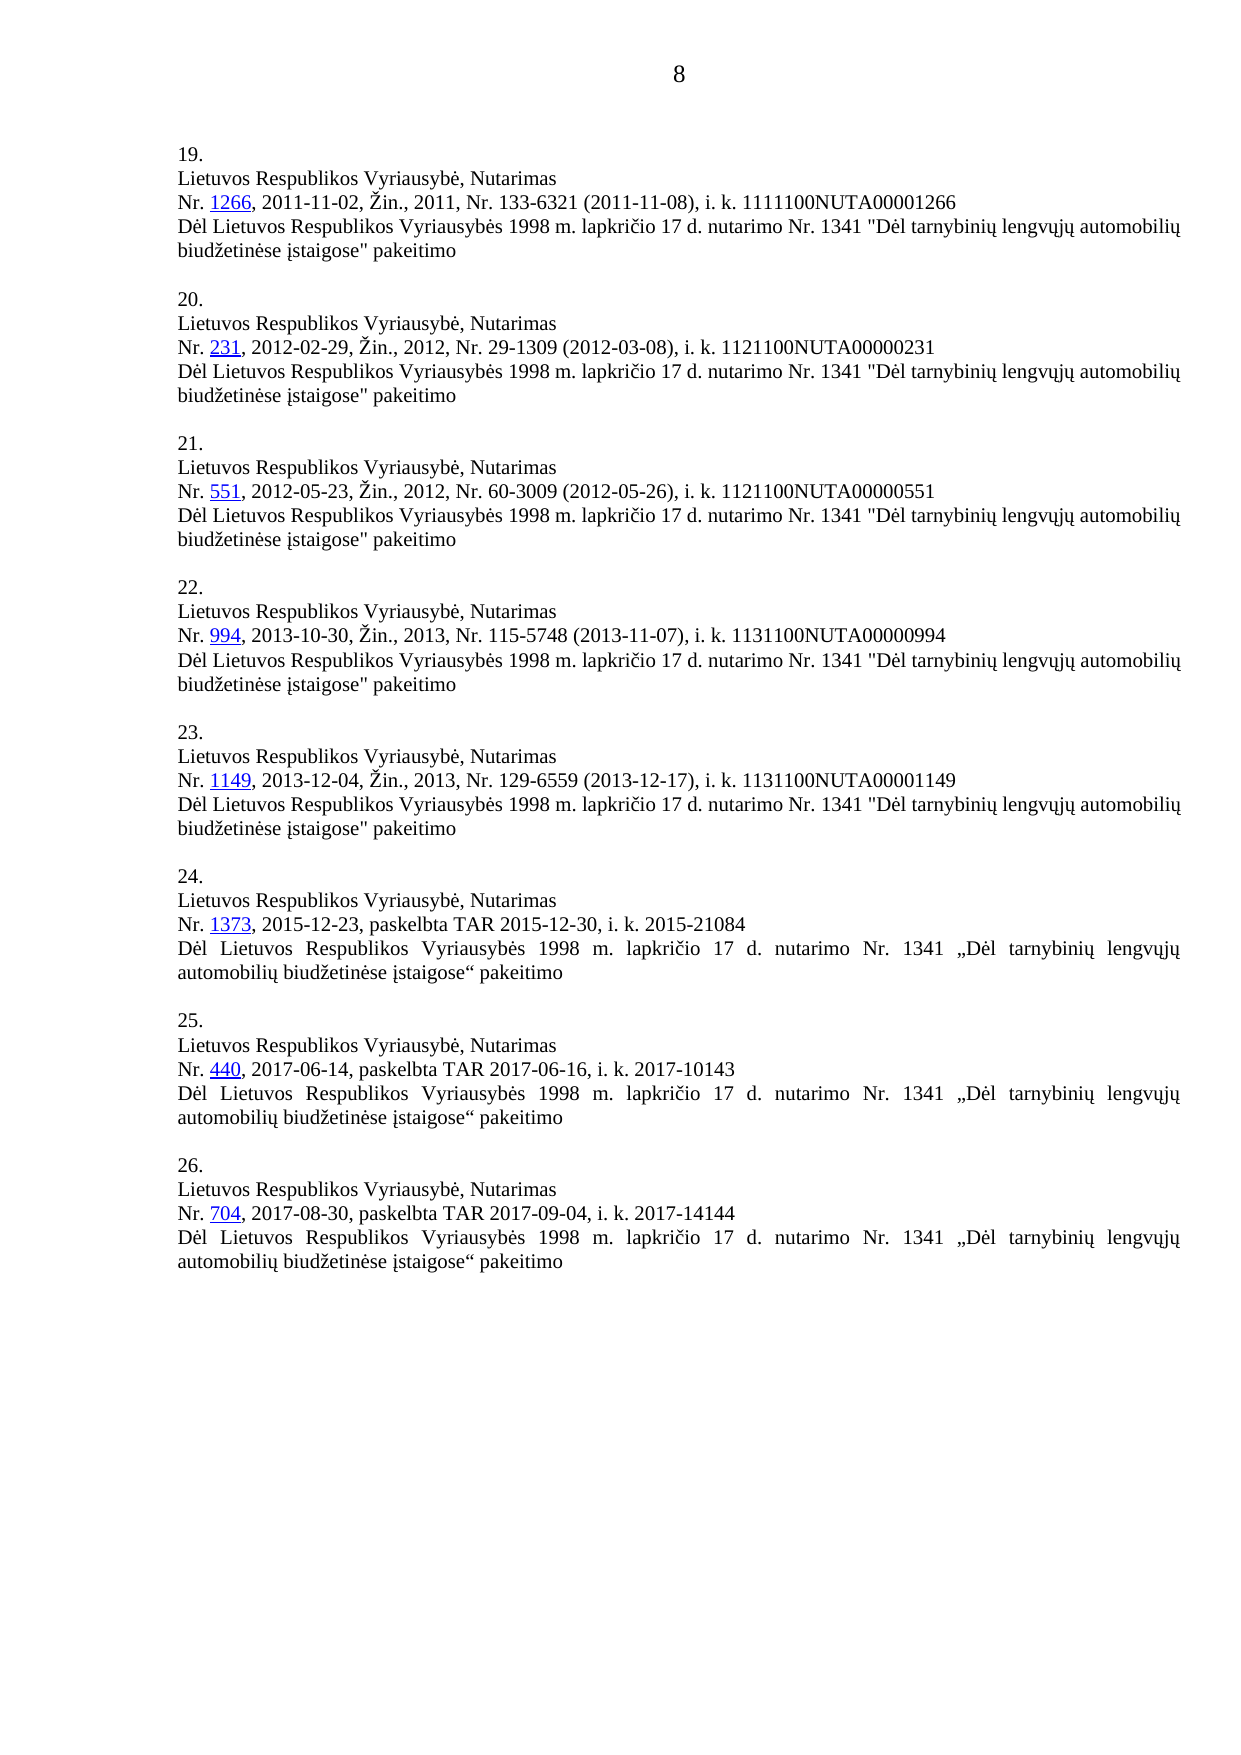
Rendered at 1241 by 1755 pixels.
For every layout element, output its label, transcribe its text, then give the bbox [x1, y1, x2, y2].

text Dėl Lietuvos Respublikos Vyriausybės 1998 m. lapkričio 17 d. nutarimo Nr. 1341 „Dėl tarnybinių lengvųjų automobilių biudžetinėse įstaigose“ pakeitimo [177, 1081, 1181, 1129]
text Lietuvos Respublikos Vyriausybė, Nutarimas [177, 311, 1181, 335]
text Lietuvos Respublikos Vyriausybė, Nutarimas [177, 599, 1181, 623]
text Dėl Lietuvos Respublikos Vyriausybės 1998 m. lapkričio 17 d. nutarimo Nr. 1341 "Dėl tarnybinių lengvųjų automobilių biudžetinėse įstaigose" pakeitimo [177, 214, 1181, 262]
text Dėl Lietuvos Respublikos Vyriausybės 1998 m. lapkričio 17 d. nutarimo Nr. 1341 „Dėl tarnybinių lengvųjų automobilių biudžetinėse įstaigose“ pakeitimo [177, 1225, 1181, 1273]
text Nr. 994, 2013-10-30, Žin., 2013, Nr. 115-5748 (2013-11-07), i. k. 1131100NUTA00000994 [177, 623, 1181, 647]
text Lietuvos Respublikos Vyriausybė, Nutarimas [177, 455, 1181, 479]
text Dėl Lietuvos Respublikos Vyriausybės 1998 m. lapkričio 17 d. nutarimo Nr. 1341 "Dėl tarnybinių lengvųjų automobilių biudžetinėse įstaigose" pakeitimo [177, 792, 1181, 840]
text Lietuvos Respublikos Vyriausybė, Nutarimas [177, 1032, 1181, 1057]
text Lietuvos Respublikos Vyriausybė, Nutarimas [177, 888, 1181, 912]
text Nr. 1266, 2011-11-02, Žin., 2011, Nr. 133-6321 (2011-11-08), i. k. 1111100NUTA00001266 [177, 190, 1181, 214]
text 26. [177, 1153, 1181, 1177]
text Nr. 704, 2017-08-30, paskelbta TAR 2017-09-04, i. k. 2017-14144 [177, 1201, 1181, 1225]
text Nr. 231, 2012-02-29, Žin., 2012, Nr. 29-1309 (2012-03-08), i. k. 1121100NUTA00000231 [177, 335, 1181, 359]
text Dėl Lietuvos Respublikos Vyriausybės 1998 m. lapkričio 17 d. nutarimo Nr. 1341 "Dėl tarnybinių lengvųjų automobilių biudžetinėse įstaigose" pakeitimo [177, 359, 1181, 407]
text 25. [177, 1008, 1181, 1032]
text 23. [177, 720, 1181, 744]
text Nr. 440, 2017-06-14, paskelbta TAR 2017-06-16, i. k. 2017-10143 [177, 1057, 1181, 1081]
text Dėl Lietuvos Respublikos Vyriausybės 1998 m. lapkričio 17 d. nutarimo Nr. 1341 "Dėl tarnybinių lengvųjų automobilių biudžetinėse įstaigose" pakeitimo [177, 647, 1181, 696]
text 21. [177, 431, 1181, 455]
text Nr. 551, 2012-05-23, Žin., 2012, Nr. 60-3009 (2012-05-26), i. k. 1121100NUTA00000551 [177, 479, 1181, 503]
text Dėl Lietuvos Respublikos Vyriausybės 1998 m. lapkričio 17 d. nutarimo Nr. 1341 "Dėl tarnybinių lengvųjų automobilių biudžetinėse įstaigose" pakeitimo [177, 503, 1181, 551]
text Dėl Lietuvos Respublikos Vyriausybės 1998 m. lapkričio 17 d. nutarimo Nr. 1341 „Dėl tarnybinių lengvųjų automobilių biudžetinėse įstaigose“ pakeitimo [177, 936, 1181, 984]
text Lietuvos Respublikos Vyriausybė, Nutarimas [177, 1177, 1181, 1201]
text Nr. 1373, 2015-12-23, paskelbta TAR 2015-12-30, i. k. 2015-21084 [177, 912, 1181, 936]
text Lietuvos Respublikos Vyriausybė, Nutarimas [177, 166, 1181, 190]
text 19. [177, 142, 1181, 166]
text Nr. 1149, 2013-12-04, Žin., 2013, Nr. 129-6559 (2013-12-17), i. k. 1131100NUTA00001149 [177, 768, 1181, 792]
text 22. [177, 575, 1181, 599]
text 20. [177, 287, 1181, 311]
text Lietuvos Respublikos Vyriausybė, Nutarimas [177, 744, 1181, 768]
text 24. [177, 864, 1181, 888]
